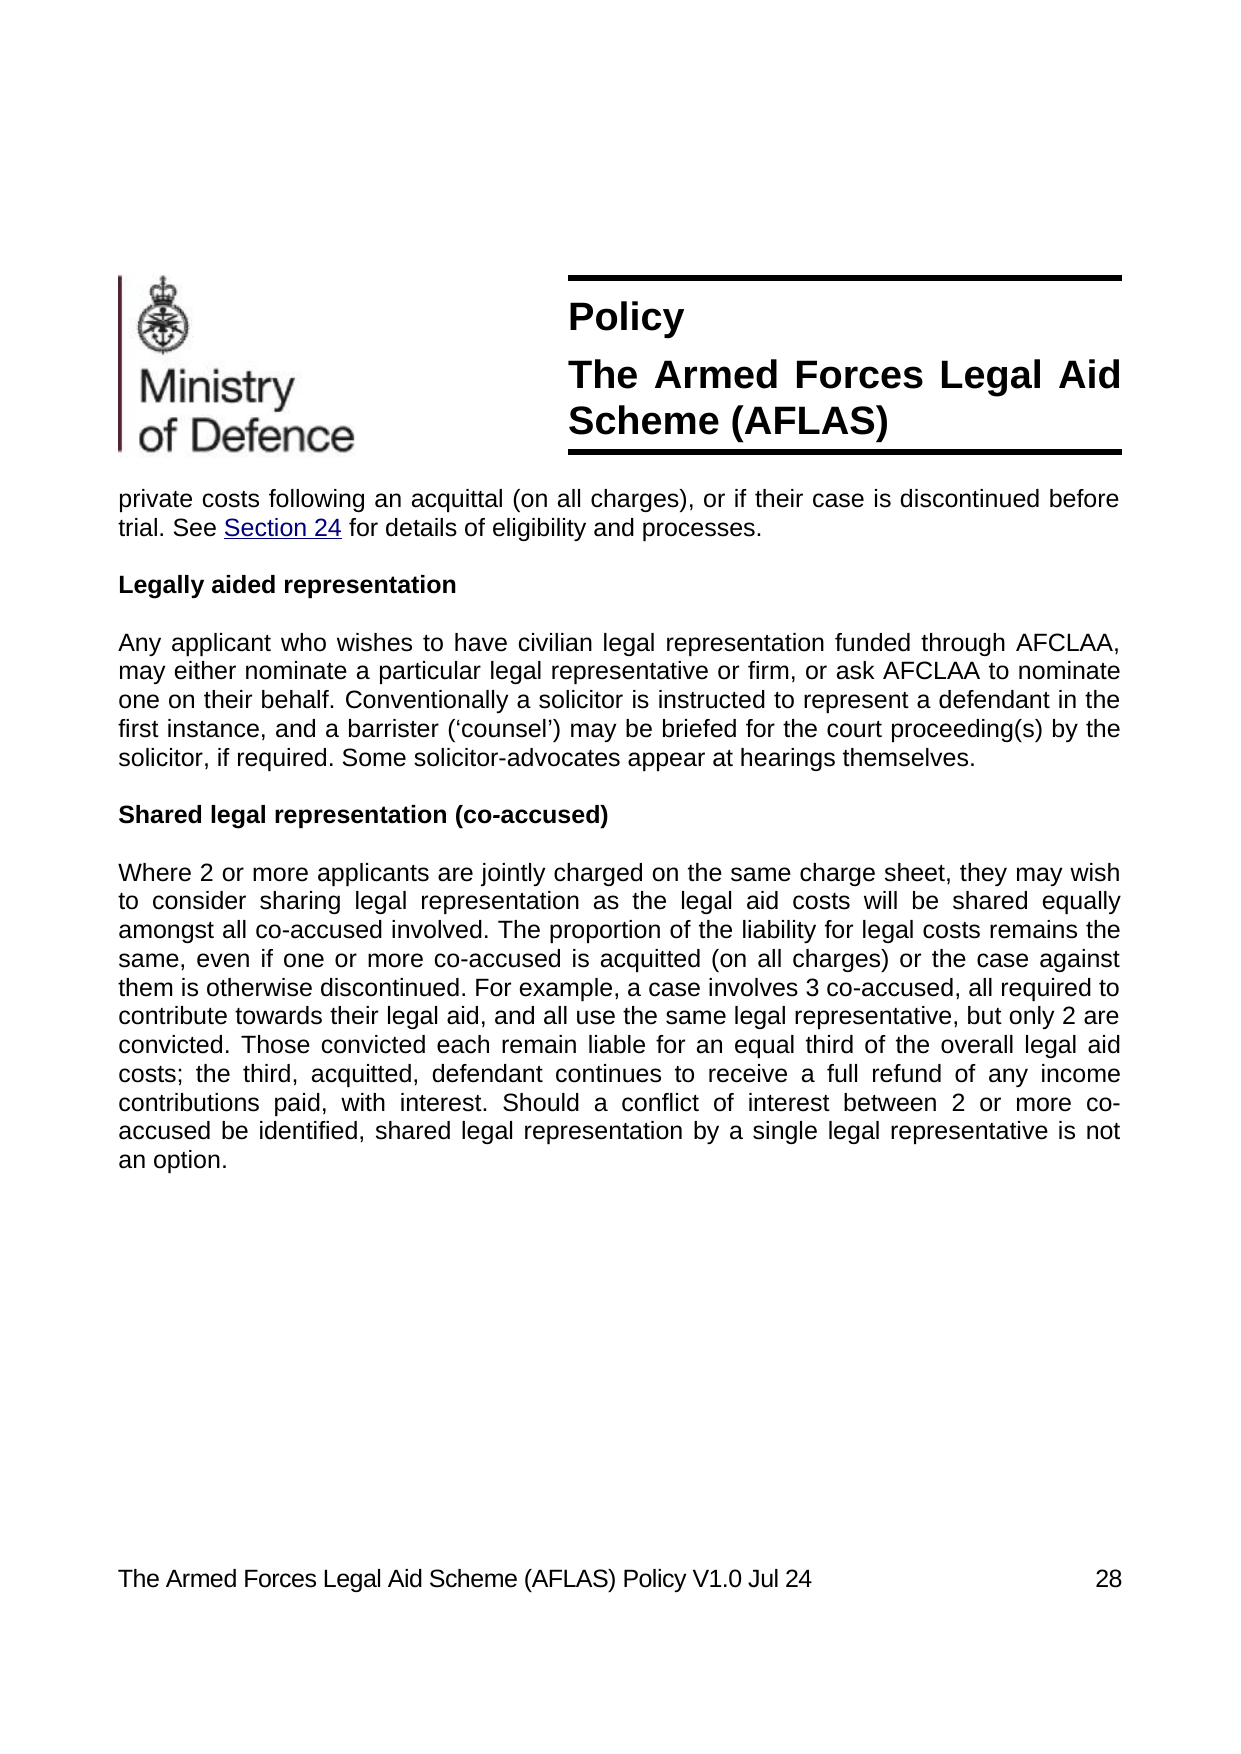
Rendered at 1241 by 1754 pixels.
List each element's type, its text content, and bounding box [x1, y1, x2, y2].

text Where 2 or more applicants are jointly charged on the same charge sheet, they may wish to consider sharing legal representation as the legal aid costs will be shared equally amongst all co-accused involved. The proportion of the liability for legal costs remains the same, even if one or more co-accused is acquitted (on all charges) or the case against them is otherwise discontinued. For example, a case involves 3 co-accused, all required to contribute towards their legal aid, and all use the same legal representative, but only 2 are convicted. Those convicted each remain liable for an equal third of the overall legal aid costs; the third, acquitted, defendant continues to receive a full refund of any income contributions paid, with interest. Should a conflict of interest between 2 or more co-accused be identified, shared legal representation by a single legal representative is not an option. [118, 857, 1122, 1174]
subtitle Legally aided representation [118, 570, 1122, 599]
text Any applicant who wishes to have civilian legal representation funded through AFCLAA, may either nominate a particular legal representative or firm, or ask AFCLAA to nominate one on their behalf. Conventionally a solicitor is instructed to represent a defendant in the first instance, and a barrister (‘counsel’) may be briefed for the court proceeding(s) by the solicitor, if required. Some solicitor-advocates appear at hearings themselves. [118, 627, 1122, 771]
text private costs following an acquittal (on all charges), or if their case is discontinued before trial. See Section 24 for details of eligibility and processes. [118, 484, 1122, 541]
subtitle Shared legal representation (co-accused) [118, 800, 1122, 829]
